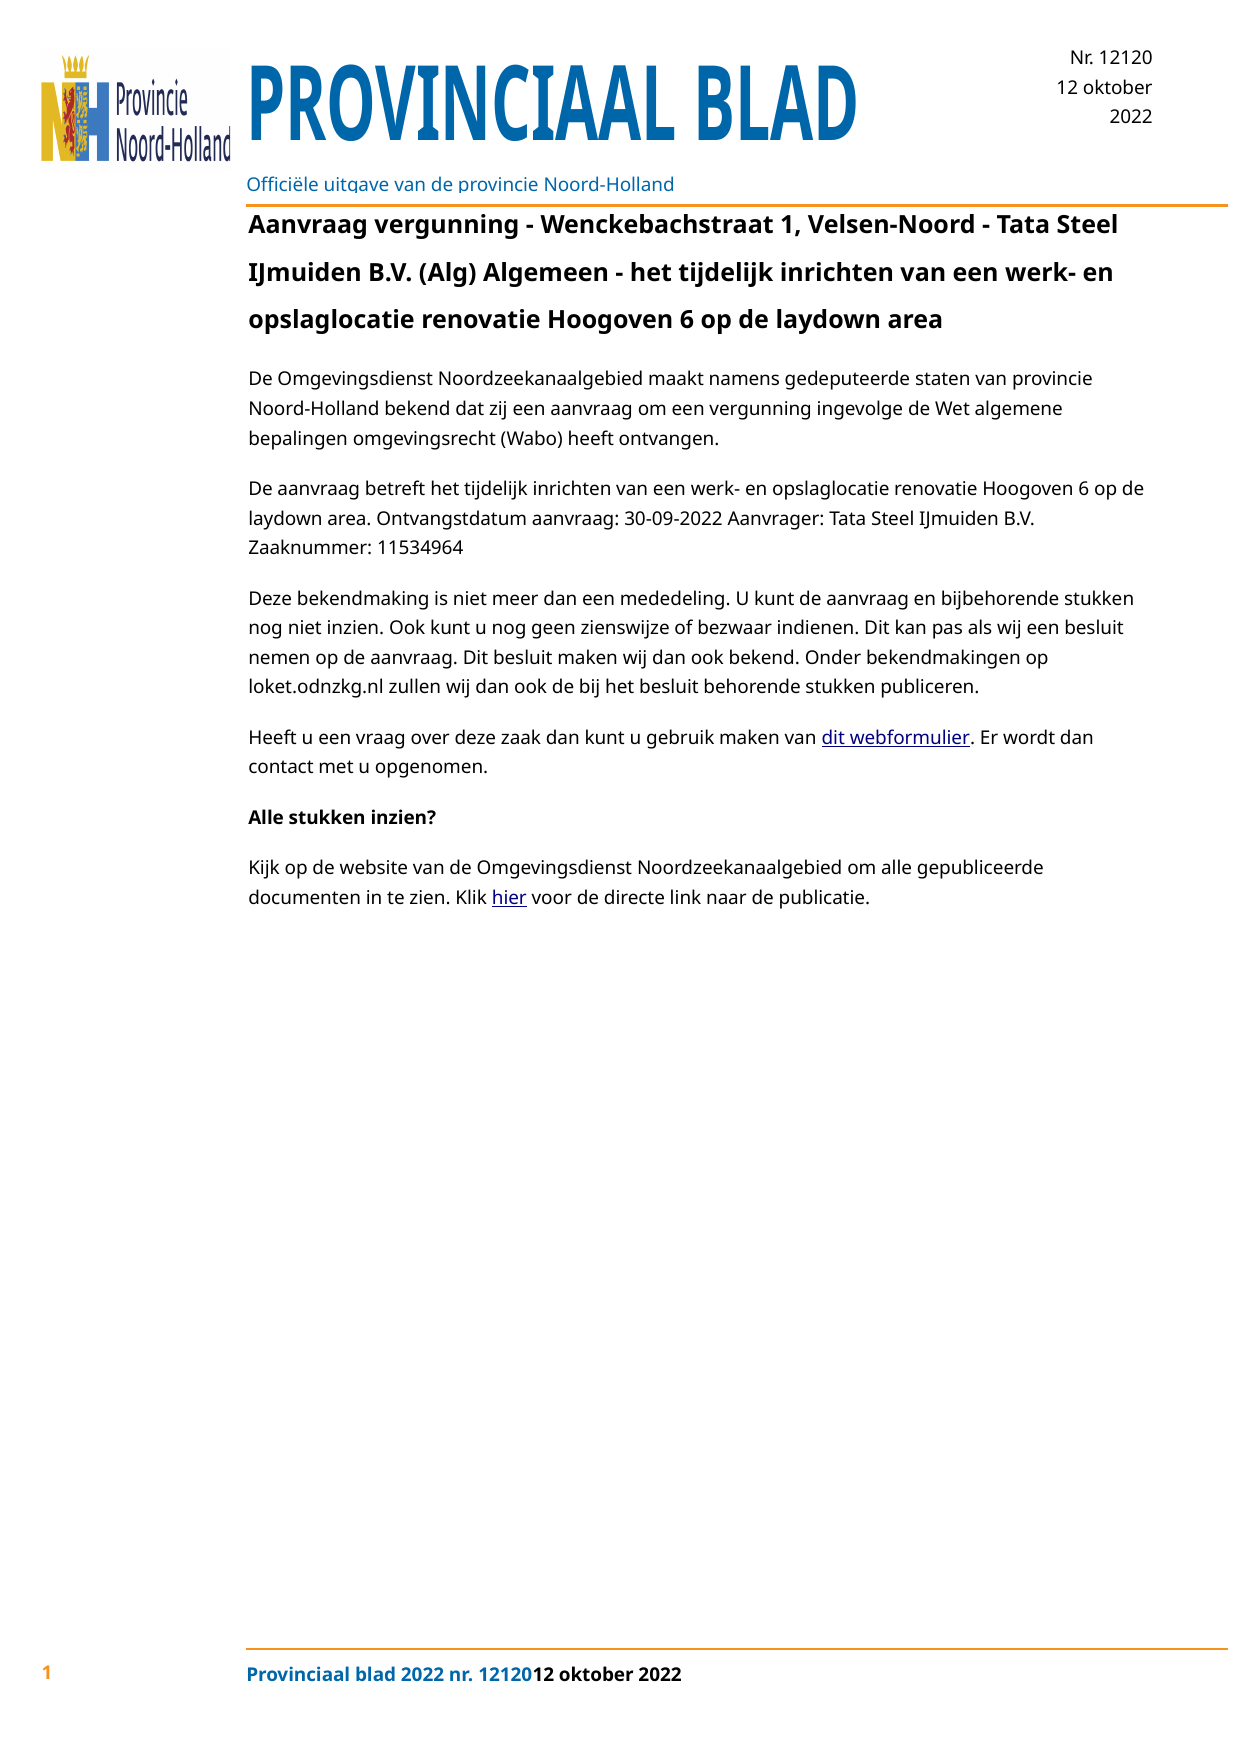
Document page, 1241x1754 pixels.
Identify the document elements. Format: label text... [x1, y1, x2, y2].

text De aanvraag betreft het tijdelijk inrichten van een werk- en opslaglocatie renovatie Hoogoven 6 op de laydown area. Ontvangstdatum aanvraag: 30-09-2022 Aanvrager: Tata Steel IJmuiden B.V. Zaaknummer: 11534964 [248, 475, 1152, 560]
text Heeft u een vraag over deze zaak dan kunt u gebruik maken van dit webformulier. Er wordt dan contact met u opgenomen. [248, 724, 1152, 779]
picture [41, 47, 231, 172]
text Deze bekendmaking is niet meer dan een mededeling. U kunt de aanvraag en bijbehorende stukken nog niet inzien. Ook kunt u nog geen zienswijze of bezwaar indienen. Dit kan pas als wij een besluit nemen op de aanvraag. Dit besluit maken wij dan ook bekend. Onder bekendmakingen op loket.odnzkg.nl zullen wij dan ook de bij het besluit behorende stukken publiceren. [248, 585, 1152, 699]
text Kijk op de website van de Omgevingsdienst Noordzeekanaalgebied om alle gepubliceerde documenten in te zien. Klik hier voor de directe link naar de publicatie. [248, 854, 1152, 909]
text Alle stukken inzien? [248, 804, 1152, 829]
text Aanvraag vergunning - Wenckebachstraat 1, Velsen-Noord - Tata Steel IJmuiden B.V. (Alg) Algemeen - het tijdelijk inrichten van een werk- en opslaglocatie renovatie Hoogoven 6 op de laydown area [248, 207, 1152, 336]
text De Omgevingsdienst Noordzeekanaalgebied maakt namens gedeputeerde staten van provincie Noord-Holland bekend dat zij een aanvraag om een vergunning ingevolge de Wet algemene bepalingen omgevingsrecht (Wabo) heeft ontvangen. [248, 366, 1152, 450]
